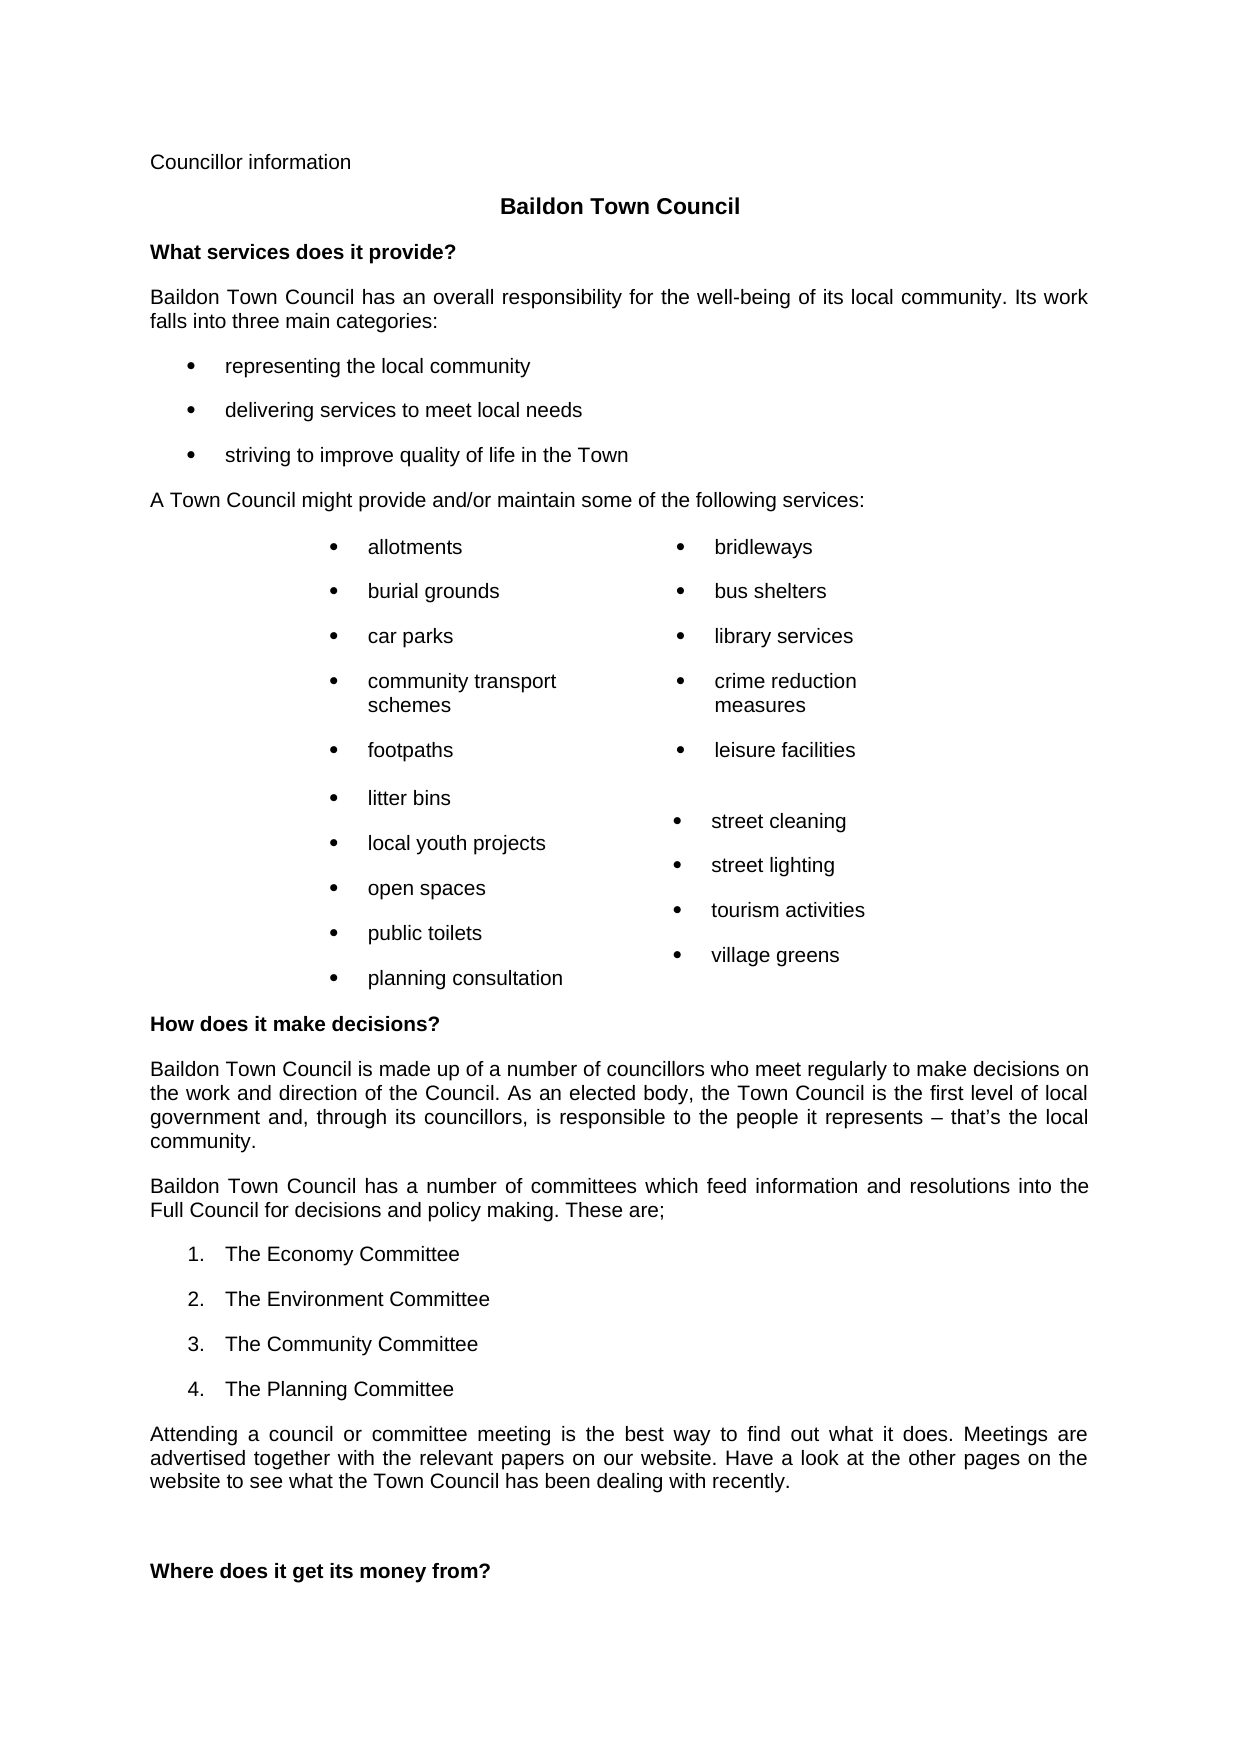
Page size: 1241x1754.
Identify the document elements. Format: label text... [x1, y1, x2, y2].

table_header allotments burial grounds car parks community transport schemes footpaths [291, 523, 638, 774]
list The Economy Committee [187, 1242, 1090, 1266]
text Attending a council or committee meeting is the best way to find out what it does. Meetings are advertised together with the relevant papers on our website. Have a look at the other pages on the website to see what the Town Council has been dealing with recently. [150, 1421, 1090, 1493]
text How does it make decisions? [150, 1012, 1090, 1036]
list striving to improve quality of life in the Town [187, 443, 1090, 467]
text A Town Council might provide and/or maintain some of the following services: [150, 488, 1090, 512]
list representing the local community [187, 353, 1090, 377]
table_header bridleways bus shelters library services crime reduction measures leisure facilities [638, 523, 949, 774]
text Where does it get its money from? [150, 1559, 1090, 1583]
table_cell street cleaning street lighting tourism activities village greens [635, 774, 949, 1002]
text Councillor information [150, 150, 1090, 174]
list The Environment Committee [187, 1287, 1090, 1311]
table_cell litter bins local youth projects open spaces public toilets planning consultation [291, 774, 635, 1002]
text Baildon Town Council [150, 193, 1090, 219]
list The Planning Committee [187, 1377, 1090, 1401]
list delivering services to meet local needs [187, 398, 1090, 422]
text Baildon Town Council has an overall responsibility for the well-being of its local community. Its work falls into three main categories: [150, 285, 1090, 333]
text Baildon Town Council is made up of a number of councillors who meet regularly to make decisions on the work and direction of the Council. As an elected body, the Town Council is the first level of local government and, through its councillors, is responsible to the people it represents – that’s the local community. [150, 1057, 1090, 1153]
text What services does it provide? [150, 240, 1090, 264]
text Baildon Town Council has a number of committees which feed information and resolutions into the Full Council for decisions and policy making. These are; [150, 1173, 1090, 1221]
list The Community Committee [187, 1332, 1090, 1356]
